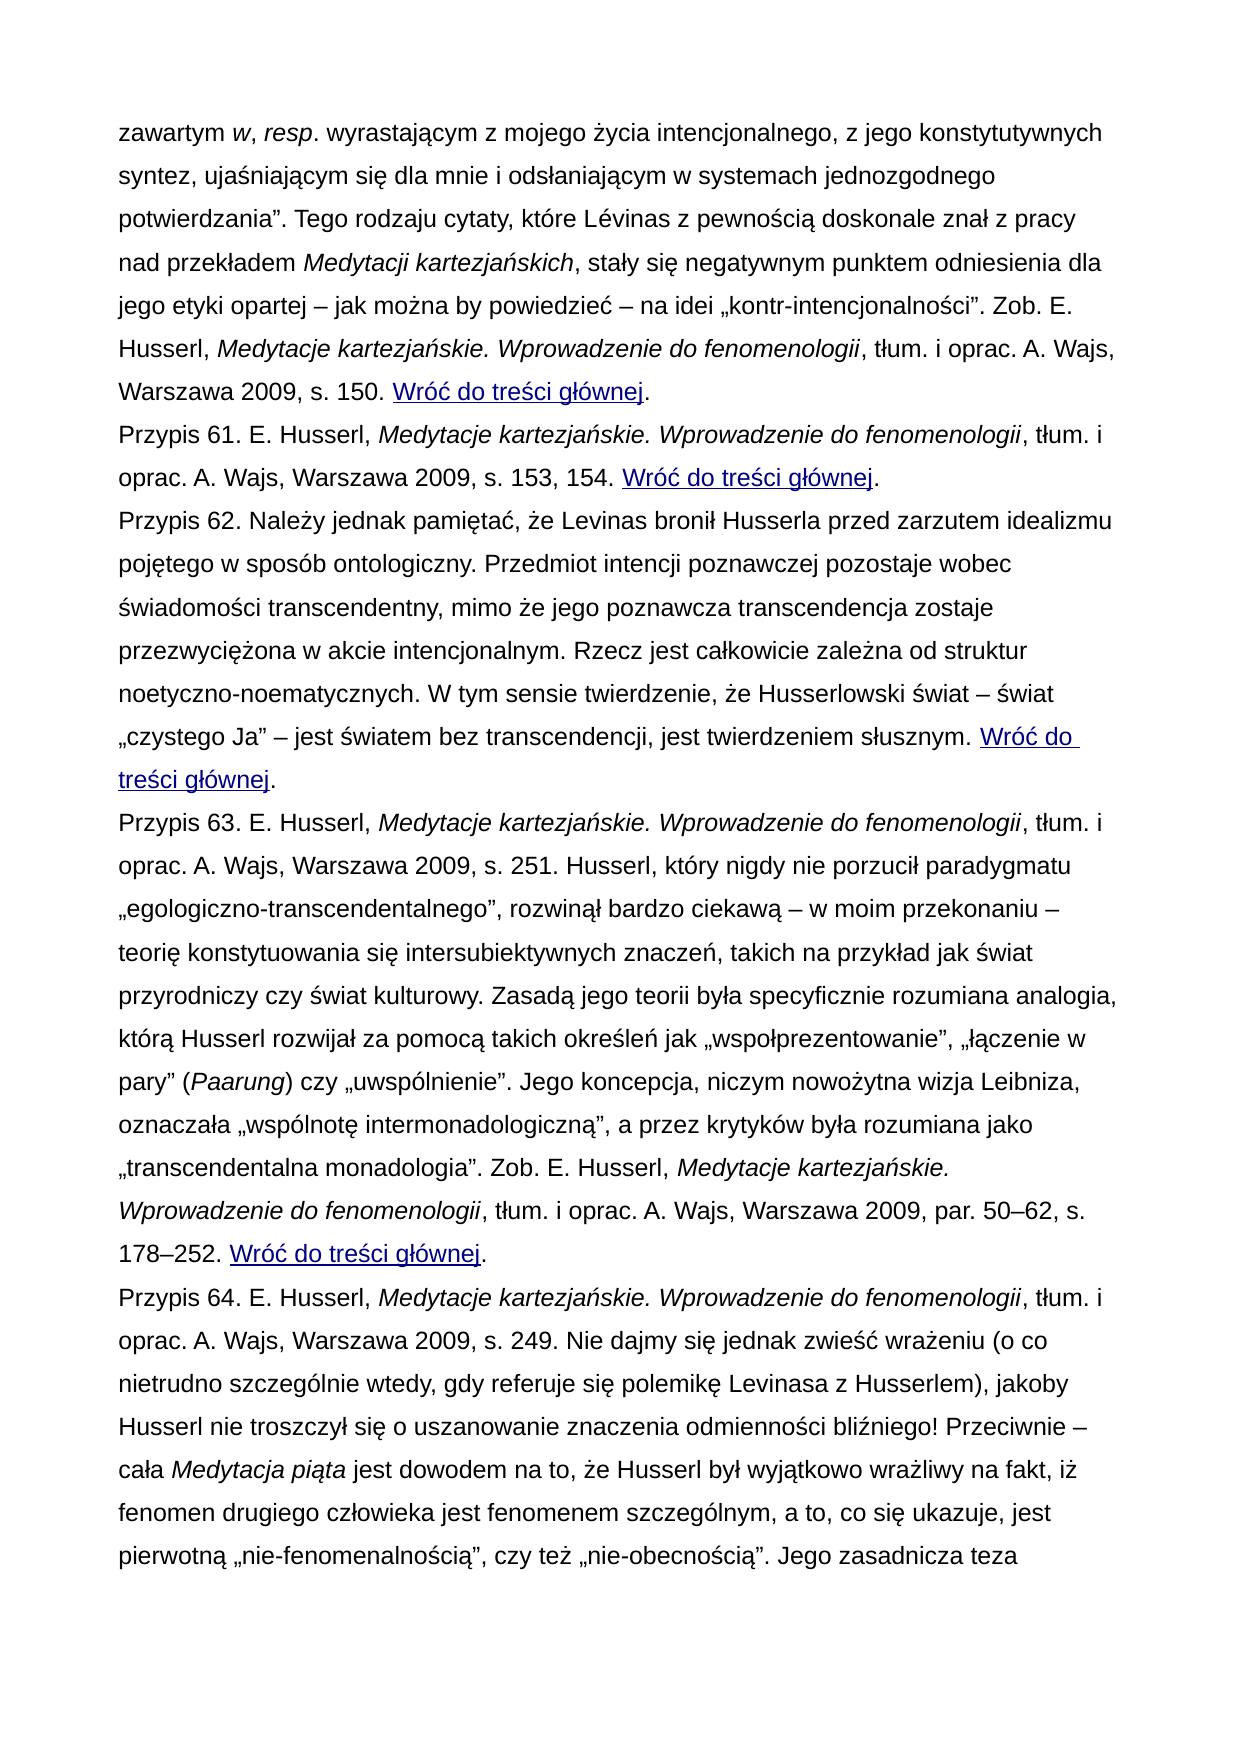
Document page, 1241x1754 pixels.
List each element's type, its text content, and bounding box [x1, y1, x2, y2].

text Przypis 61. E. Husserl, Medytacje kartezjańskie. Wprowadzenie do fenomenologii, tłum. i oprac. A. Wajs, Warszawa 2009, s. 153, 154. Wróć do treści głównej. [118, 420, 1122, 492]
text zawartym w, resp. wyrastającym z mojego życia intencjonalnego, z jego konstytutywnych syntez, ujaśniającym się dla mnie i odsłaniającym w systemach jednozgodnego potwierdzania”. Tego rodzaju cytaty, które Lévinas z pewnością doskonale znał z pracy nad przekładem Medytacji kartezjańskich, stały się negatywnym punktem odniesienia dla jego etyki opartej – jak można by powiedzieć – na idei „kontr-intencjonalności”. Zob. E. Husserl, Medytacje kartezjańskie. Wprowadzenie do fenomenologii, tłum. i oprac. A. Wajs, Warszawa 2009, s. 150. Wróć do treści głównej. [118, 118, 1122, 406]
text Przypis 62. Należy jednak pamiętać, że Levinas bronił Husserla przed zarzutem idealizmu pojętego w sposób ontologiczny. Przedmiot intencji poznawczej pozostaje wobec świadomości transcendentny, mimo że jego poznawcza transcendencja zostaje przezwyciężona w akcie intencjonalnym. Rzecz jest całkowicie zależna od struktur noetyczno-noematycznych. W tym sensie twierdzenie, że Husserlowski świat – świat „czystego Ja” – jest światem bez transcendencji, jest twierdzeniem słusznym. Wróć do treści głównej. [118, 506, 1122, 794]
text Przypis 64. E. Husserl, Medytacje kartezjańskie. Wprowadzenie do fenomenologii, tłum. i oprac. A. Wajs, Warszawa 2009, s. 249. Nie dajmy się jednak zwieść wrażeniu (o co nietrudno szczególnie wtedy, gdy referuje się polemikę Levinasa z Husserlem), jakoby Husserl nie troszczył się o uszanowanie znaczenia odmienności bliźniego! Przeciwnie – cała Medytacja piąta jest dowodem na to, że Husserl był wyjątkowo wrażliwy na fakt, iż fenomen drugiego człowieka jest fenomenem szczególnym, a to, co się ukazuje, jest pierwotną „nie-fenomenalnością”, czy też „nie-obecnością”. Jego zasadnicza teza [118, 1282, 1122, 1570]
text Przypis 63. E. Husserl, Medytacje kartezjańskie. Wprowadzenie do fenomenologii, tłum. i oprac. A. Wajs, Warszawa 2009, s. 251. Husserl, który nigdy nie porzucił paradygmatu „egologiczno-transcendentalnego”, rozwinął bardzo ciekawą – w moim przekonaniu – teorię konstytuowania się intersubiektywnych znaczeń, takich na przykład jak świat przyrodniczy czy świat kulturowy. Zasadą jego teorii była specyficznie rozumiana analogia, którą Husserl rozwijał za pomocą takich określeń jak „wspołprezentowanie”, „łączenie w pary” (Paarung) czy „uwspólnienie”. Jego koncepcja, niczym nowożytna wizja Leibniza, oznaczała „wspólnotę intermonadologiczną”, a przez krytyków była rozumiana jako „transcendentalna monadologia”. Zob. E. Husserl, Medytacje kartezjańskie. Wprowadzenie do fenomenologii, tłum. i oprac. A. Wajs, Warszawa 2009, par. 50–62, s. 178–252. Wróć do treści głównej. [118, 808, 1122, 1268]
